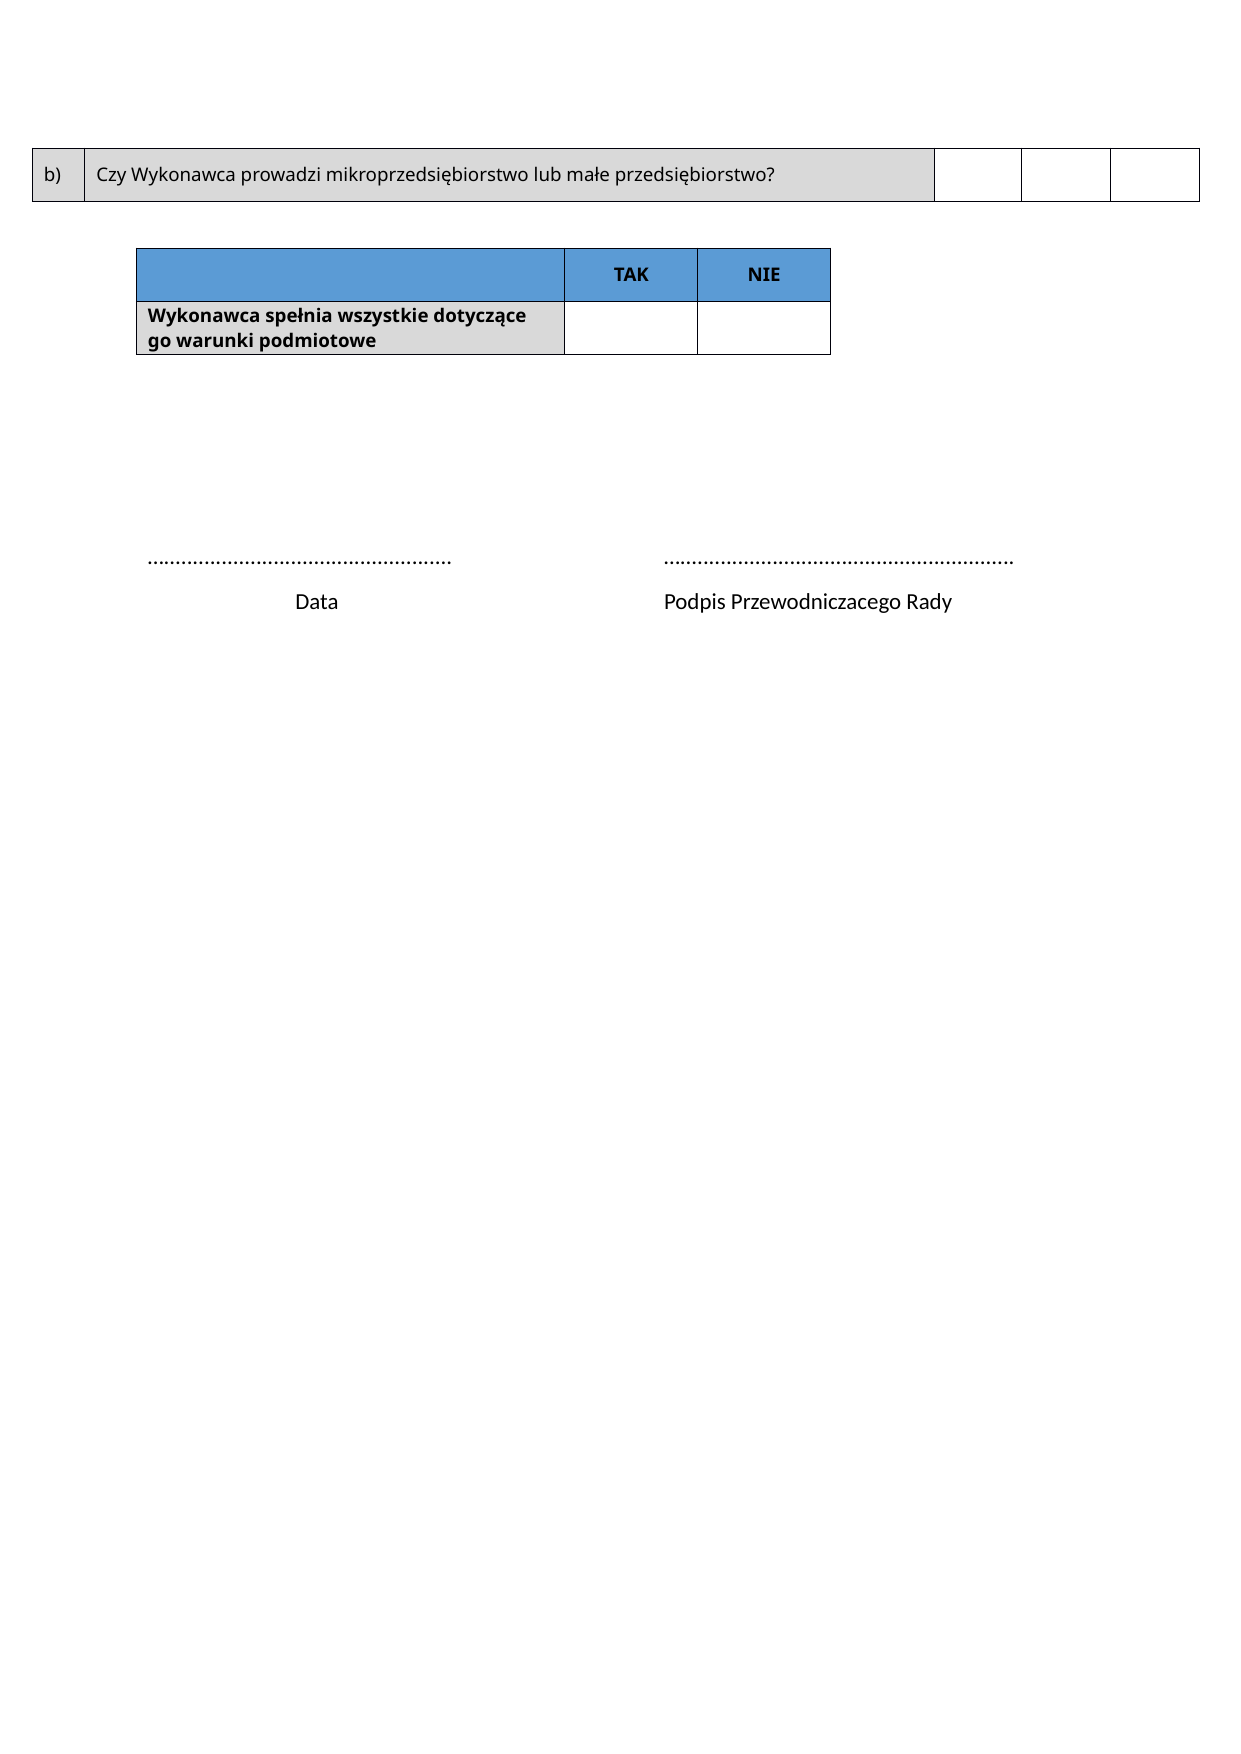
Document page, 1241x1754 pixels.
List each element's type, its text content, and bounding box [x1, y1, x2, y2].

table_cell [1022, 149, 1110, 201]
table_cell Wykonawca spełnia wszystkie dotyczące go warunki podmiotowe [137, 302, 564, 354]
table_cell [935, 149, 1021, 201]
table_cell Czy Wykonawca prowadzi mikroprzedsiębiorstwo lub małe przedsiębiorstwo? [85, 149, 934, 201]
table_cell b) [33, 149, 84, 201]
table_header [137, 249, 564, 301]
table_header NIE [698, 249, 830, 301]
text Data Podpis Przewodniczacego Rady [148, 587, 1092, 616]
text ….................................................. ….......................................................... [148, 542, 1092, 570]
table_header TAK [565, 249, 697, 301]
table_cell [1111, 149, 1199, 201]
table_cell [565, 302, 697, 354]
table_cell [698, 302, 830, 354]
